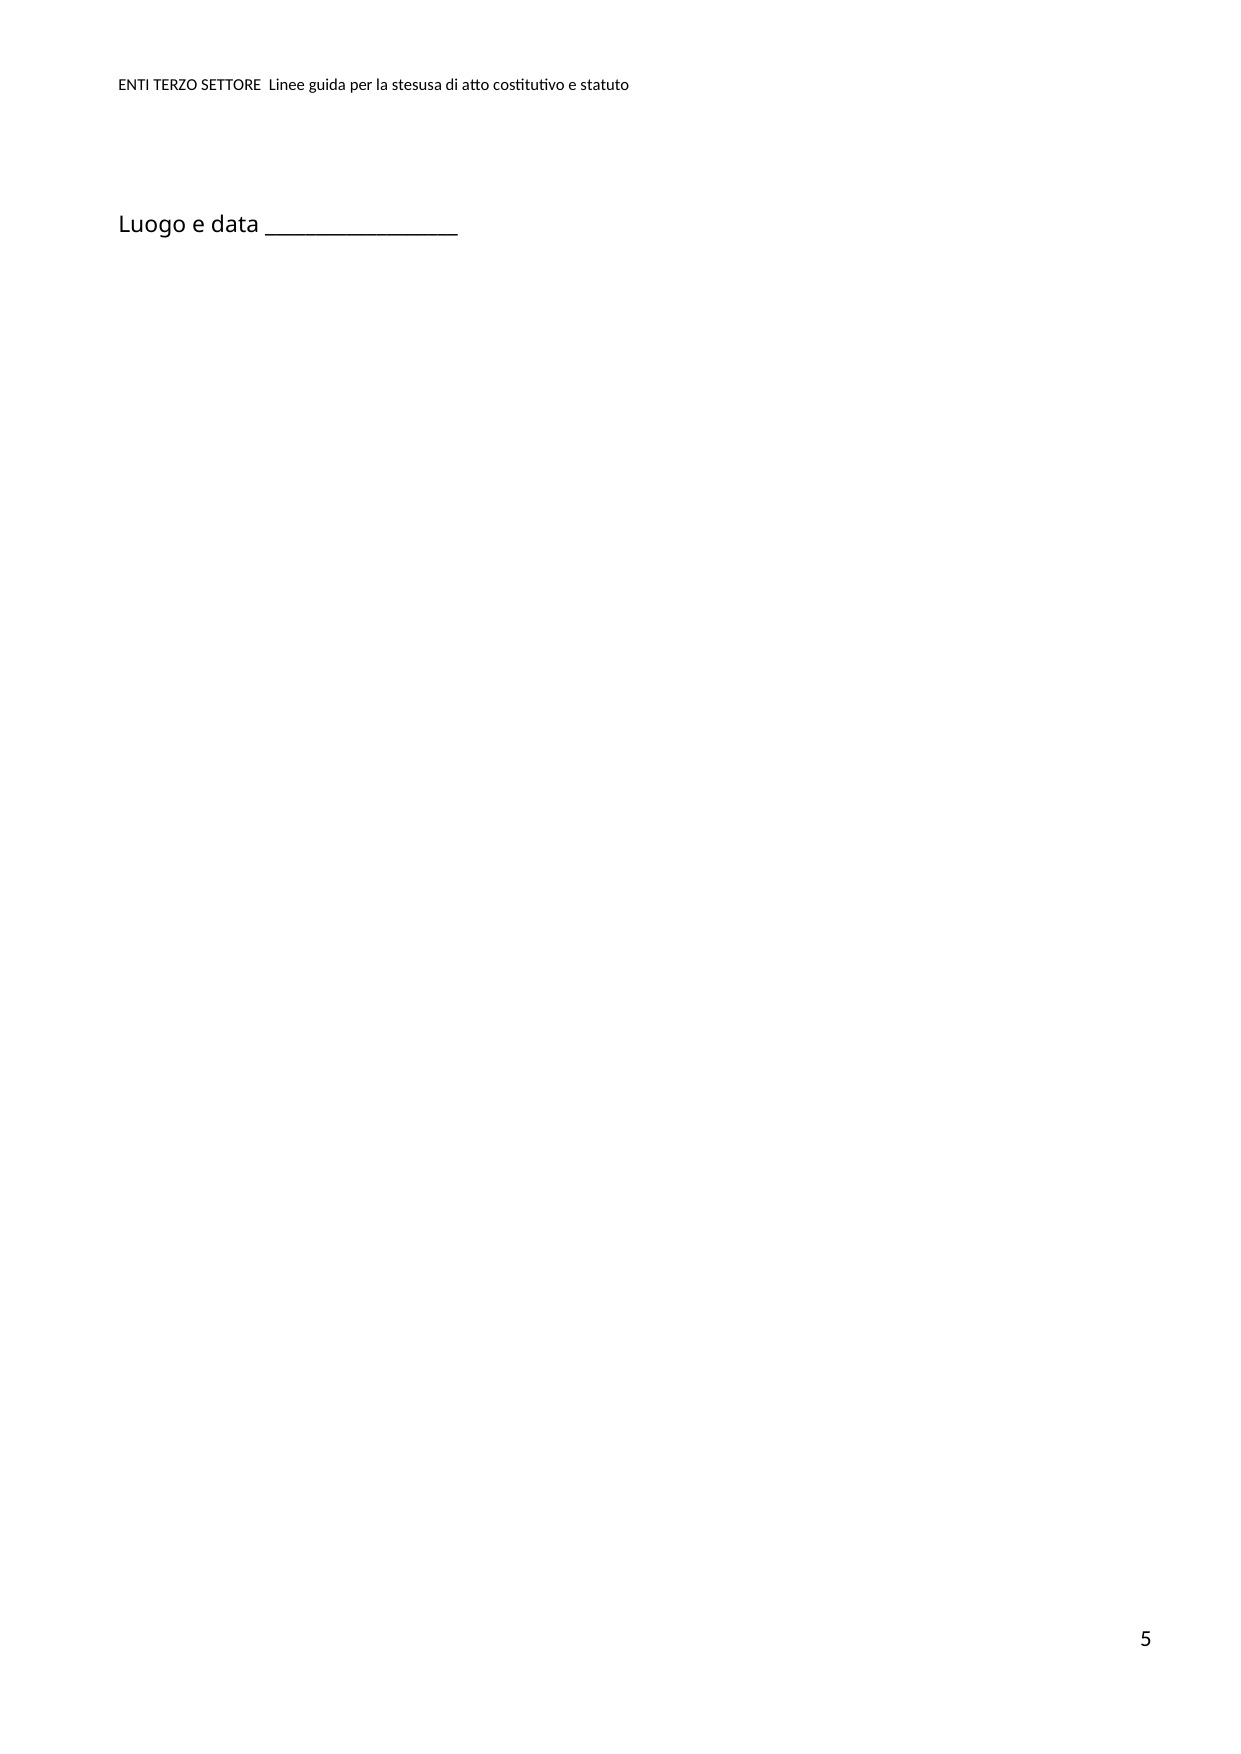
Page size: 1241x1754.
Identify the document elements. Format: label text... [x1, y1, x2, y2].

text Luogo e data ___________________ [118, 208, 1152, 239]
